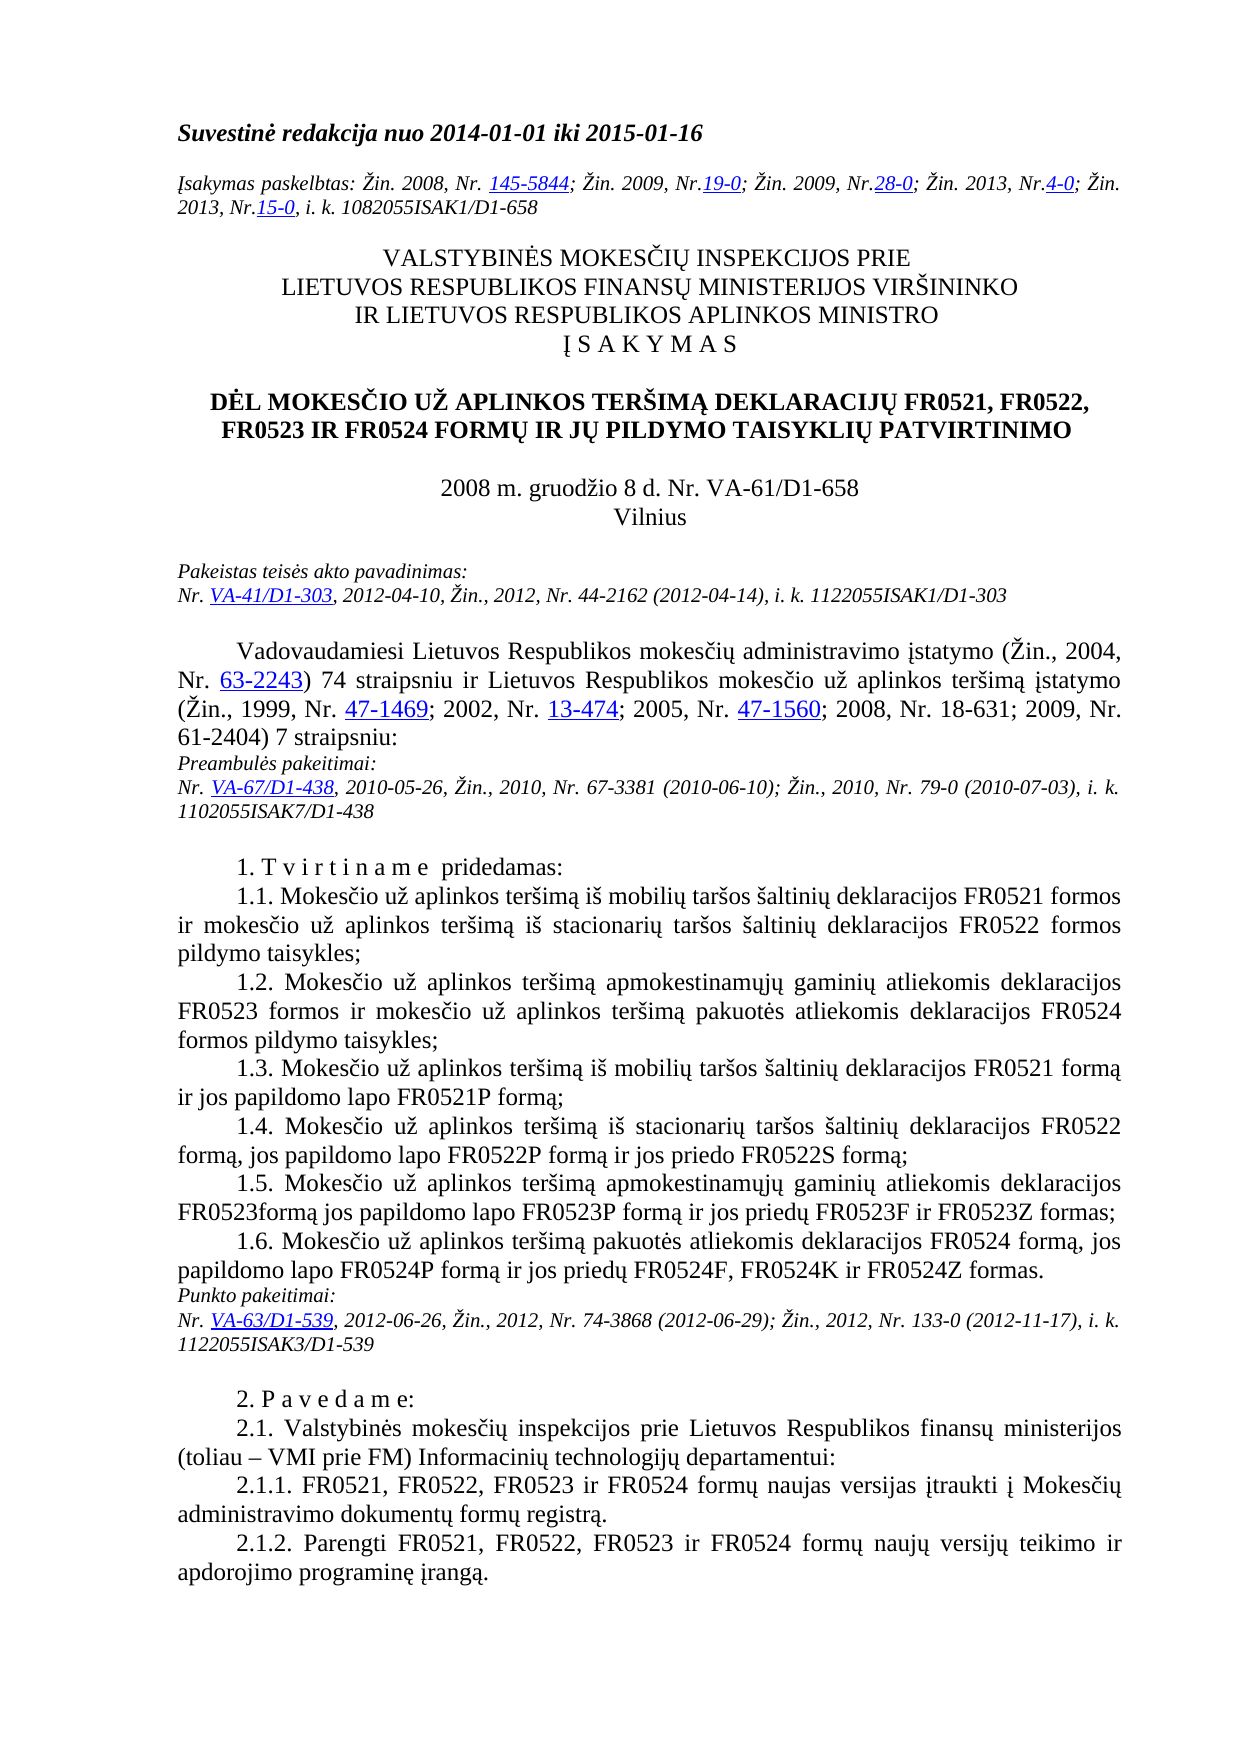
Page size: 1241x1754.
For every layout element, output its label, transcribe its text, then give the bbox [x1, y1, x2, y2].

text Suvestinė redakcija nuo 2014-01-01 iki 2015-01-16 [177, 118, 1122, 147]
text 1.4. Mokesčio už aplinkos teršimą iš stacionarių taršos šaltinių deklaracijos FR0522 formą, jos papildomo lapo FR0522P formą ir jos priedo FR0522S formą; [177, 1111, 1122, 1168]
text 1.6. Mokesčio už aplinkos teršimą pakuotės atliekomis deklaracijos FR0524 formą, jos papildomo lapo FR0524P formą ir jos priedų FR0524F, FR0524K ir FR0524Z formas. [177, 1226, 1122, 1283]
text Vilnius [177, 502, 1122, 531]
text Pakeistas teisės akto pavadinimas: [177, 559, 1122, 583]
text Nr. VA-67/D1-438, 2010-05-26, Žin., 2010, Nr. 67-3381 (2010-06-10); Žin., 2010, Nr. 79-0 (2010-07-03), i. k. 1102055ISAK7/D1-438 [177, 775, 1122, 823]
text 2.1.2. Parengti FR0521, FR0522, FR0523 ir FR0524 formų naujų versijų teikimo ir apdorojimo programinę įrangą. [177, 1528, 1122, 1586]
text ĮSAKYMAS [177, 329, 1122, 358]
text IR LIETUVOS RESPUBLIKOS APLINKOS MINISTRO [177, 301, 1122, 329]
text Nr. VA-41/D1-303, 2012-04-10, Žin., 2012, Nr. 44-2162 (2012-04-14), i. k. 1122055ISAK1/D1-303 [177, 583, 1122, 607]
text 1. Tvirtiname pridedamas: [177, 852, 1122, 881]
text VALSTYBINĖS MOKESČIŲ INSPEKCIJOS PRIE [177, 243, 1122, 272]
text Nr. VA-63/D1-539, 2012-06-26, Žin., 2012, Nr. 74-3868 (2012-06-29); Žin., 2012, Nr. 133-0 (2012-11-17), i. k. 1122055ISAK3/D1-539 [177, 1307, 1122, 1356]
text 1.1. Mokesčio už aplinkos teršimą iš mobilių taršos šaltinių deklaracijos FR0521 formos ir mokesčio už aplinkos teršimą iš stacionarių taršos šaltinių deklaracijos FR0522 formos pildymo taisykles; [177, 881, 1122, 967]
text 2. Pavedame: [177, 1384, 1122, 1413]
text 2.1.1. FR0521, FR0522, FR0523 ir FR0524 formų naujas versijas įtraukti į Mokesčių administravimo dokumentų formų registrą. [177, 1471, 1122, 1528]
text 1.3. Mokesčio už aplinkos teršimą iš mobilių taršos šaltinių deklaracijos FR0521 formą ir jos papildomo lapo FR0521P formą; [177, 1053, 1122, 1111]
text DĖL MOKESČIO UŽ APLINKOS TERŠIMĄ DEKLARACIJŲ FR0521, FR0522, FR0523 IR FR0524 FORMŲ IR JŲ PILDYMO TAISYKLIŲ PATVIRTINIMO [177, 387, 1122, 444]
text Vadovaudamiesi Lietuvos Respublikos mokesčių administravimo įstatymo (Žin., 2004, Nr. 63-2243) 74 straipsniu ir Lietuvos Respublikos mokesčio už aplinkos teršimą įstatymo (Žin., 1999, Nr. 47-1469; 2002, Nr. 13-474; 2005, Nr. 47-1560; 2008, Nr. 18-631; 2009, Nr. 61-2404) 7 straipsniu: [177, 636, 1122, 751]
text 2.1. Valstybinės mokesčių inspekcijos prie Lietuvos Respublikos finansų ministerijos (toliau – VMI prie FM) Informacinių technologijų departamentui: [177, 1413, 1122, 1471]
text Įsakymas paskelbtas: Žin. 2008, Nr. 145-5844; Žin. 2009, Nr.19-0; Žin. 2009, Nr.28-0; Žin. 2013, Nr.4-0; Žin. 2013, Nr.15-0, i. k. 1082055ISAK1/D1-658 [177, 171, 1122, 219]
text 1.2. Mokesčio už aplinkos teršimą apmokestinamųjų gaminių atliekomis deklaracijos FR0523 formos ir mokesčio už aplinkos teršimą pakuotės atliekomis deklaracijos FR0524 formos pildymo taisykles; [177, 967, 1122, 1053]
text 1.5. Mokesčio už aplinkos teršimą apmokestinamųjų gaminių atliekomis deklaracijos FR0523formą jos papildomo lapo FR0523P formą ir jos priedų FR0523F ir FR0523Z formas; [177, 1168, 1122, 1226]
text Punkto pakeitimai: [177, 1283, 1122, 1307]
text 2008 m. gruodžio 8 d. Nr. VA-61/D1-658 [177, 473, 1122, 502]
text Preambulės pakeitimai: [177, 751, 1122, 775]
text LIETUVOS RESPUBLIKOS FINANSŲ MINISTERIJOS VIRŠININKO [177, 272, 1122, 301]
